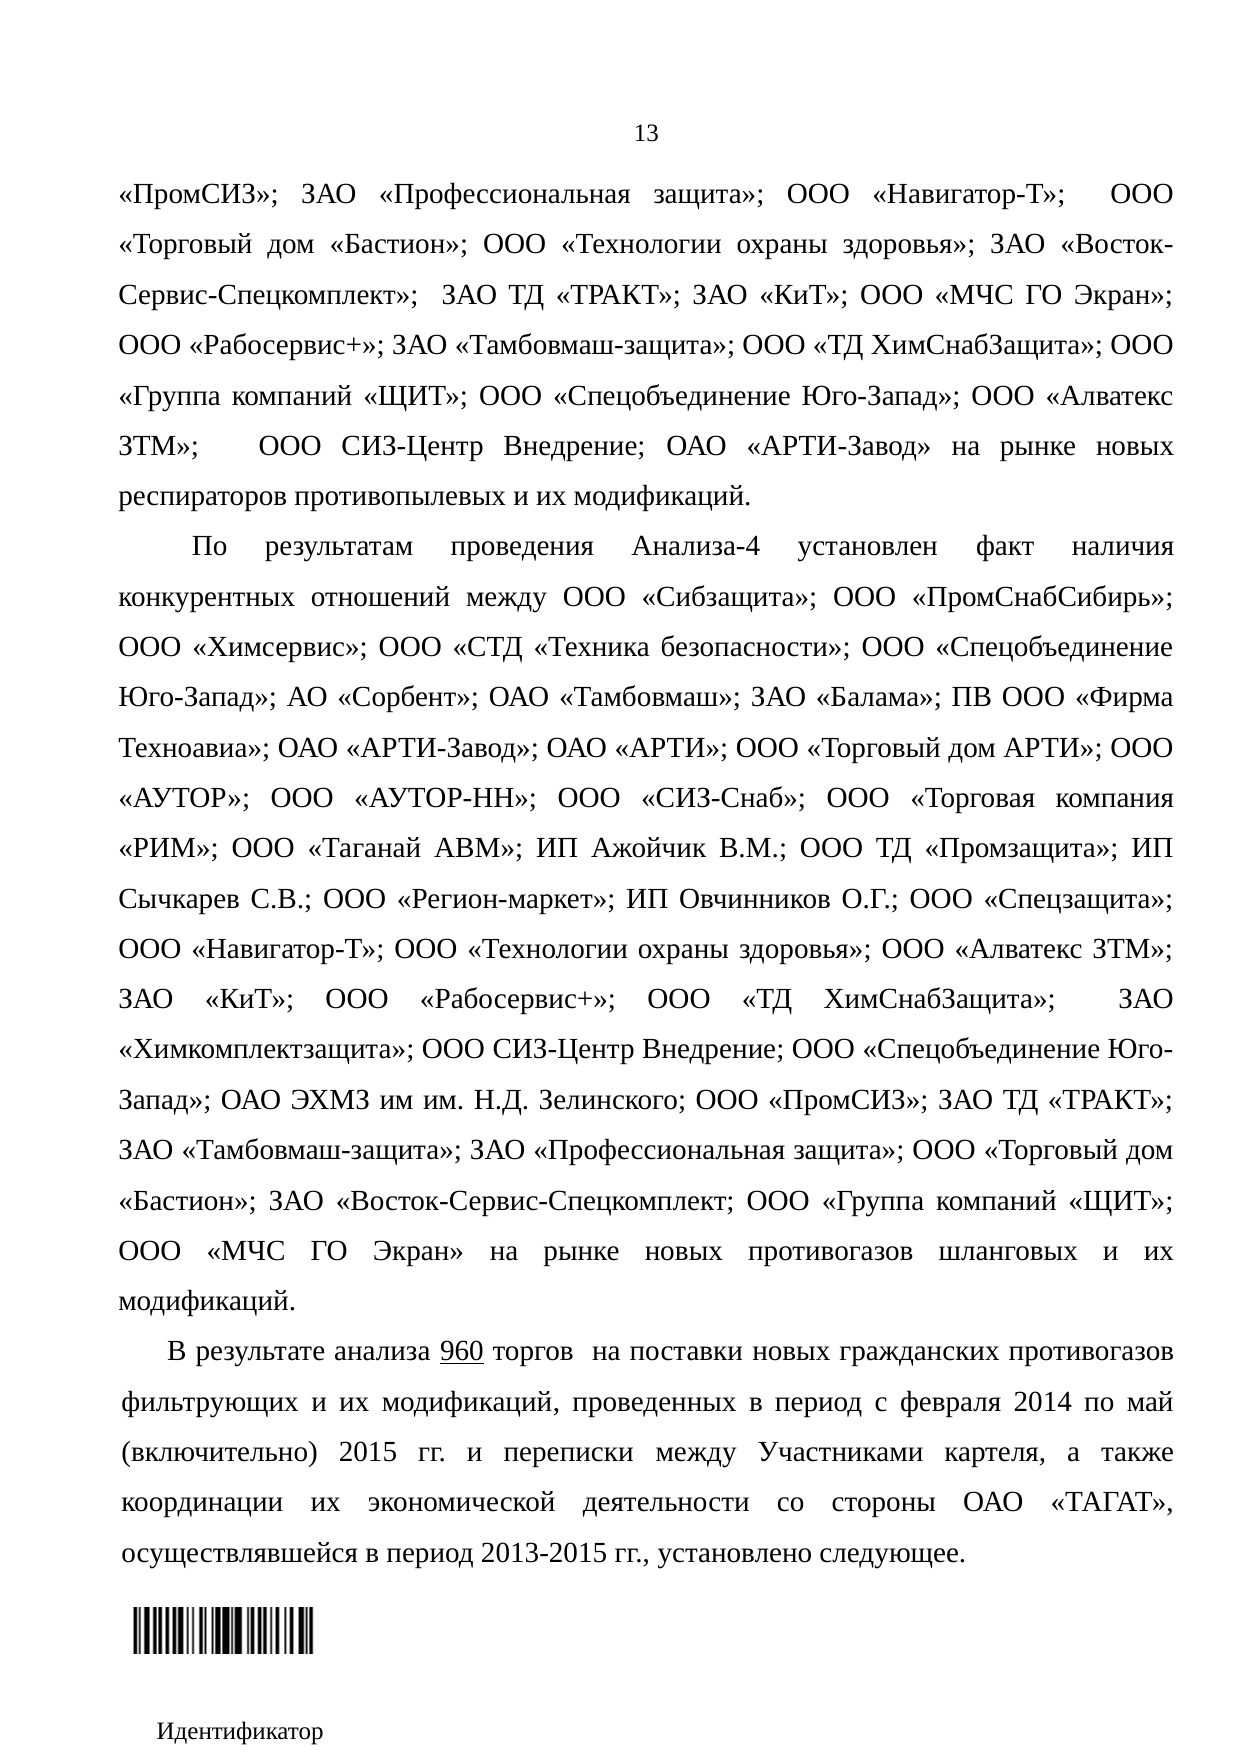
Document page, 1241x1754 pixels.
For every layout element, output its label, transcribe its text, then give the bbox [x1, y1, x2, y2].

text «ПромСИЗ»; ЗАО «Профессиональная защита»; ООО «Навигатор-Т»; ООО «Торговый дом «Бастион»; ООО «Технологии охраны здоровья»; ЗАО «Восток-Сервис-Спецкомплект»; ЗАО ТД «ТРАКТ»; ЗАО «КиТ»; ООО «МЧС ГО Экран»; ООО «Рабосервис+»; ЗАО «Тамбовмаш-защита»; ООО «ТД ХимСнабЗащита»; ООО «Группа компаний «ЩИТ»; ООО «Спецобъединение Юго-Запад»; ООО «Алватекс ЗТМ»; ООО СИЗ-Центр Внедрение; ОАО «АРТИ-Завод» на рынке новых респираторов противопылевых и их модификаций. [118, 176, 1174, 512]
picture [118, 1607, 331, 1654]
text По результатам проведения Анализа-4 установлен факт наличия конкурентных отношений между ООО «Сибзащита»; ООО «ПромСнабСибирь»; ООО «Химсервис»; ООО «СТД «Техника безопасности»; ООО «Спецобъединение Юго-Запад»; АО «Сорбент»; ОАО «Тамбовмаш»; ЗАО «Балама»; ПВ ООО «Фирма Техноавиа»; ОАО «АРТИ-Завод»; ОАО «АРТИ»; ООО «Торговый дом АРТИ»; ООО «АУТОР»; ООО «АУТОР-НН»; ООО «СИЗ-Снаб»; ООО «Торговая компания «РИМ»; ООО «Таганай АВМ»; ИП Ажойчик В.М.; ООО ТД «Промзащита»; ИП Сычкарев С.В.; ООО «Регион-маркет»; ИП Овчинников О.Г.; ООО «Спецзащита»; ООО «Навигатор-Т»; ООО «Технологии охраны здоровья»; ООО «Алватекс ЗТМ»; ЗАО «КиТ»; ООО «Рабосервис+»; ООО «ТД ХимСнабЗащита»; ЗАО «Химкомплектзащита»; ООО СИЗ-Центр Внедрение; ООО «Спецобъединение Юго-Запад»; ОАО ЭХМЗ им им. Н.Д. Зелинского; ООО «ПромСИЗ»; ЗАО ТД «ТРАКТ»; ЗАО «Тамбовмаш-защита»; ЗАО «Профессиональная защита»; ООО «Торговый дом «Бастион»; ЗАО «Восток-Сервис-Спецкомплект; ООО «Группа компаний «ЩИТ»; ООО «МЧС ГО Экран» на рынке новых противогазов шланговых и их модификаций. [118, 528, 1174, 1317]
list В результате анализа 960 торгов на поставки новых гражданских противогазов фильтрующих и их модификаций, проведенных в период с февраля 2014 по май (включительно) 2015 гг. и переписки между Участниками картеля, а также координации их экономической деятельности со стороны ОАО «ТАГАТ», осуществлявшейся в период 2013-2015 гг., установлено следующее. [121, 1333, 1174, 1568]
